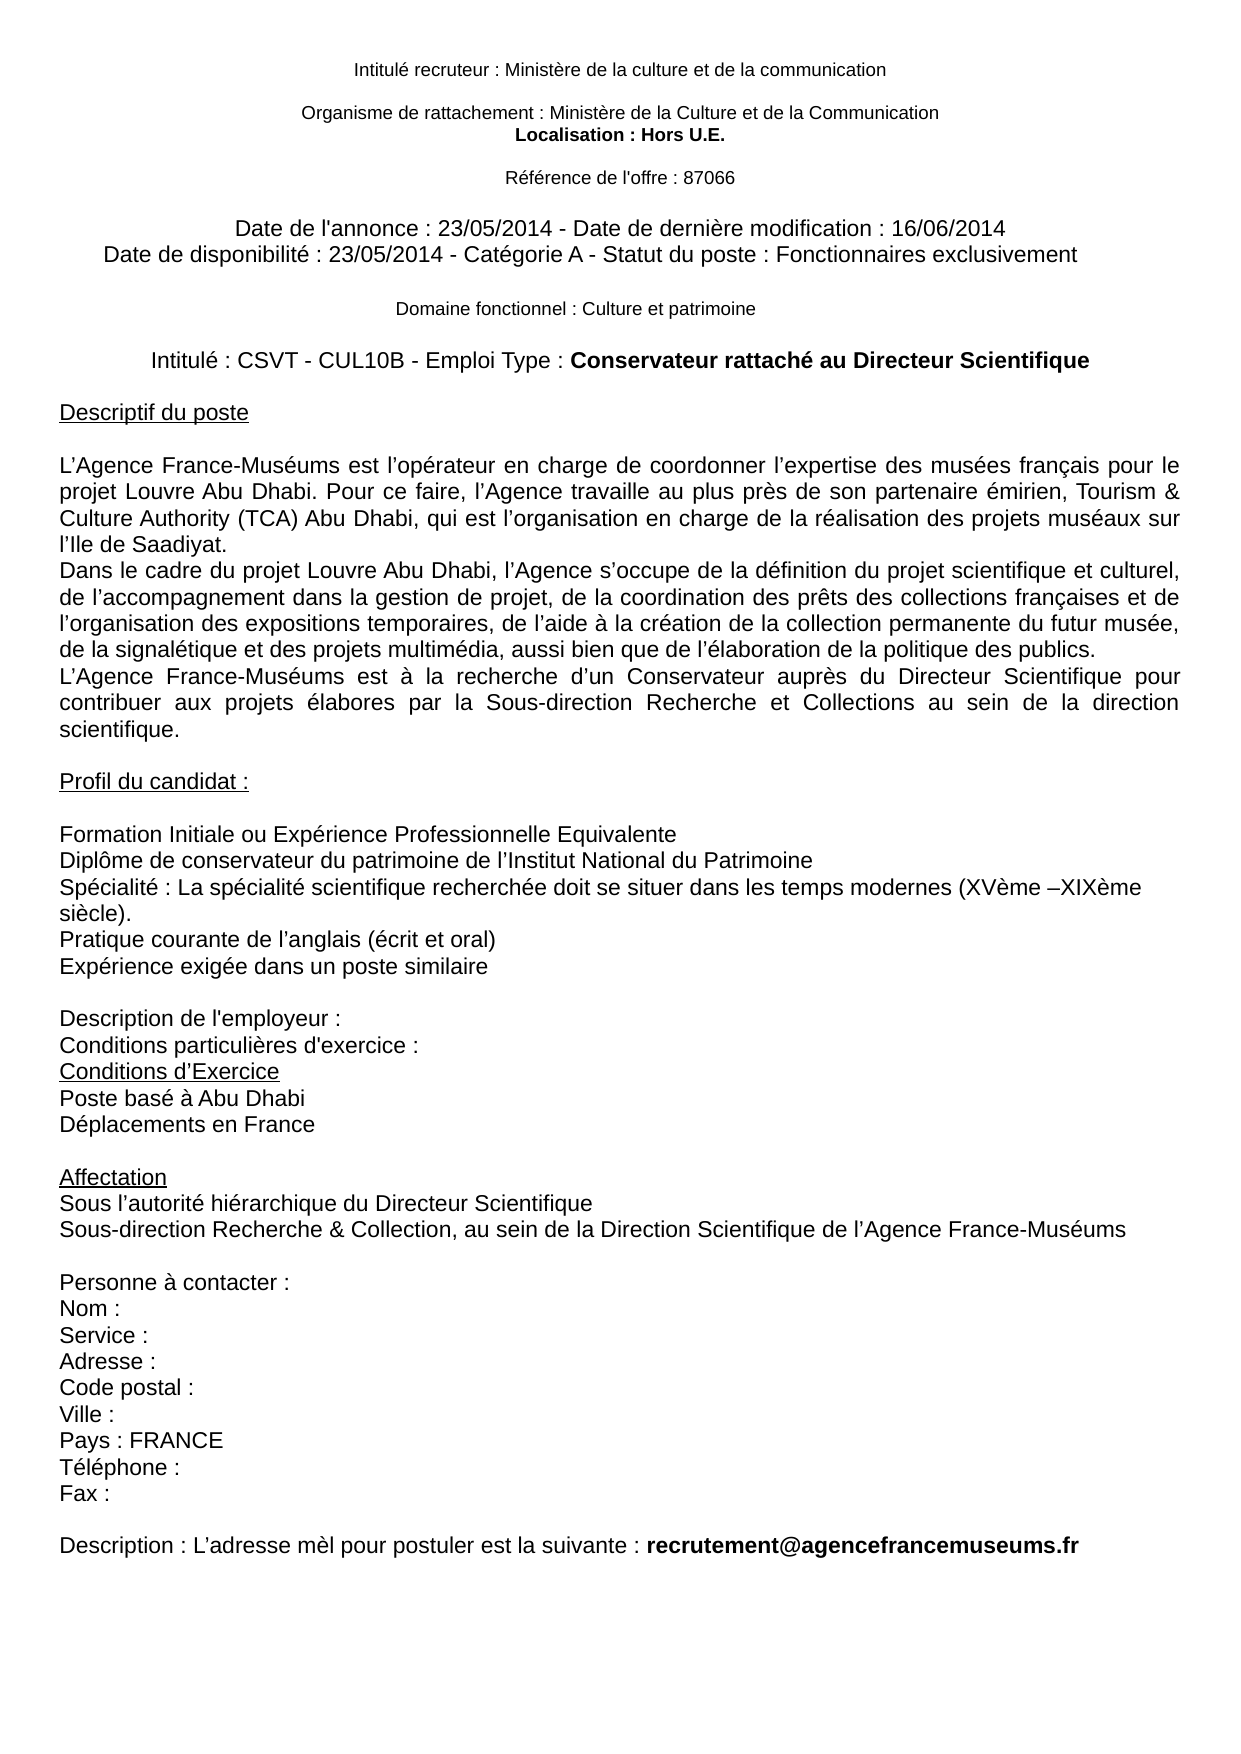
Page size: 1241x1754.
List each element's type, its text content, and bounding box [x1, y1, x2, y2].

text Date de l'annonce : 23/05/2014 - Date de dernière modification : 16/06/2014 [59, 215, 1181, 241]
text Description de l'employeur : [59, 1005, 1181, 1032]
text Ville : [59, 1401, 1181, 1427]
text Nom : [59, 1295, 1181, 1322]
text Dans le cadre du projet Louvre Abu Dhabi, l’Agence s’occupe de la définition du projet scientifique et culturel, de l’accompagnement dans la gestion de projet, de la coordination des prêts des collections françaises et de l’organisation des expositions temporaires, de l’aide à la création de la collection permanente du futur musée, de la signalétique et des projets multimédia, aussi bien que de l’élaboration de la politique des publics. [59, 557, 1181, 663]
text Code postal : [59, 1374, 1181, 1401]
text Domaine fonctionnel : Culture et patrimoine [59, 294, 1181, 320]
text Service : [59, 1322, 1181, 1348]
text Pays : FRANCE [59, 1427, 1181, 1453]
text Pratique courante de l’anglais (écrit et oral) [59, 926, 1181, 953]
text Descriptif du poste [59, 399, 1181, 426]
text Déplacements en France [59, 1111, 1181, 1137]
text Spécialité : La spécialité scientifique recherchée doit se situer dans les temps modernes (XVème –XIXème siècle). [59, 874, 1181, 926]
text L’Agence France-Muséums est à la recherche d’un Conservateur auprès du Directeur Scientifique pour contribuer aux projets élabores par la Sous-direction Recherche et Collections au sein de la direction scientifique. [59, 663, 1181, 742]
text Date de disponibilité : 23/05/2014 - Catégorie A - Statut du poste : Fonctionnaires exclusivement [59, 241, 1181, 267]
text Téléphone : [59, 1453, 1181, 1480]
text Référence de l'offre : 87066 [59, 167, 1181, 188]
text Profil du candidat : [59, 768, 1181, 794]
text Localisation : Hors U.E. [59, 124, 1181, 145]
text Organisme de rattachement : Ministère de la Culture et de la Communication [59, 102, 1181, 124]
text Diplôme de conservateur du patrimoine de l’Institut National du Patrimoine [59, 847, 1181, 874]
text L’Agence France-Muséums est l’opérateur en charge de coordonner l’expertise des musées français pour le projet Louvre Abu Dhabi. Pour ce faire, l’Agence travaille au plus près de son partenaire émirien, Tourism & Culture Authority (TCA) Abu Dhabi, qui est l’organisation en charge de la réalisation des projets muséaux sur l’Ile de Saadiyat. [59, 452, 1181, 557]
text Formation Initiale ou Expérience Professionnelle Equivalente [59, 821, 1181, 847]
text Affectation [59, 1163, 1181, 1190]
text Adresse : [59, 1348, 1181, 1374]
text Intitulé : CSVT - CUL10B - Emploi Type : Conservateur rattaché au Directeur Scientifique [59, 347, 1181, 373]
text Intitulé recruteur : Ministère de la culture et de la communication [59, 59, 1181, 81]
text Conditions d’Exercice [59, 1058, 1181, 1084]
text Poste basé à Abu Dhabi [59, 1084, 1181, 1111]
text Personne à contacter : [59, 1269, 1181, 1295]
text Expérience exigée dans un poste similaire [59, 953, 1181, 979]
text Description : L’adresse mèl pour postuler est la suivante : recrutement@agencefrancemuseums.fr [59, 1532, 1181, 1559]
text Sous-direction Recherche & Collection, au sein de la Direction Scientifique de l’Agence France-Muséums [59, 1216, 1181, 1243]
text Conditions particulières d'exercice : [59, 1032, 1181, 1058]
text Sous l’autorité hiérarchique du Directeur Scientifique [59, 1190, 1181, 1216]
text Fax : [59, 1480, 1181, 1506]
